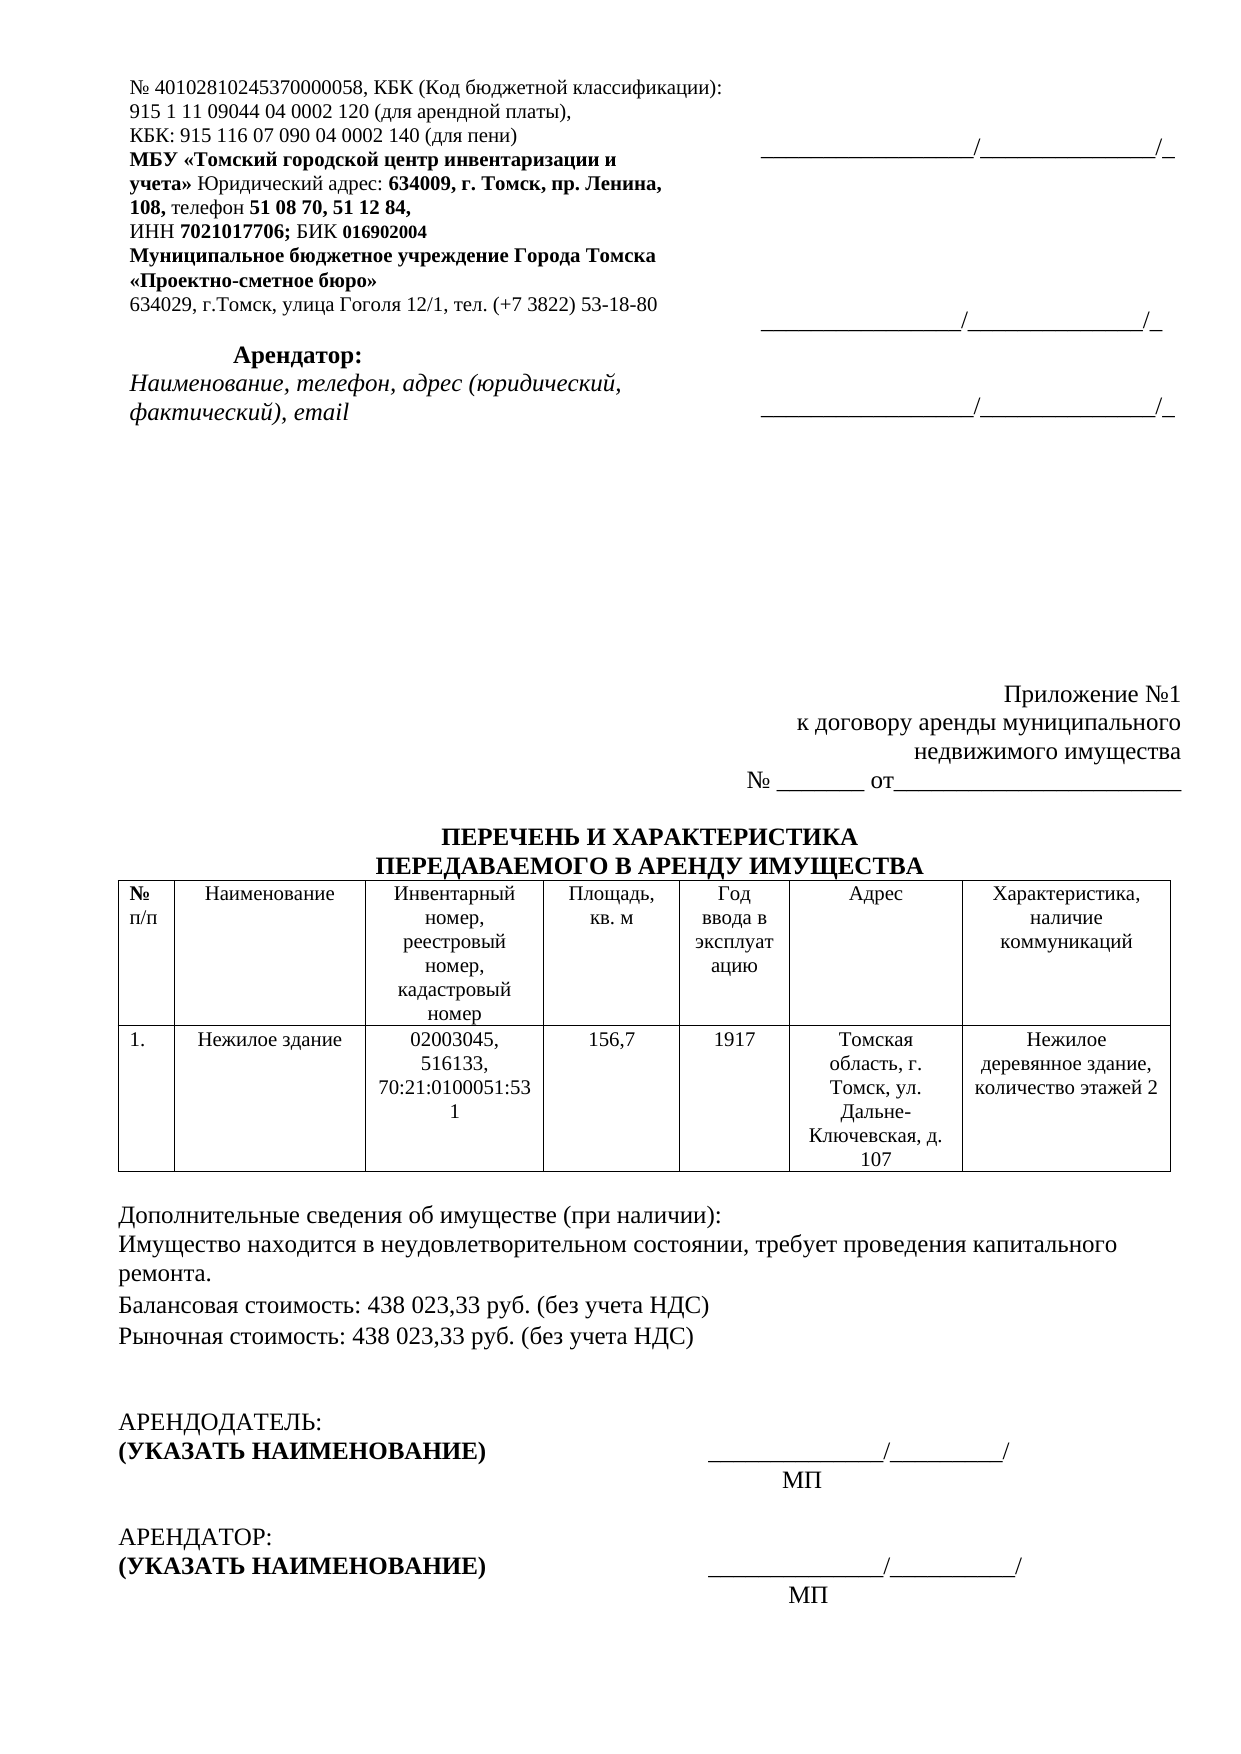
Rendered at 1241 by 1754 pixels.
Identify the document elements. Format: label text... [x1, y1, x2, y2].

text к договору аренды муниципального [118, 707, 1181, 736]
text ПЕРЕЧЕНЬ И ХАРАКТЕРИСТИКА [118, 822, 1181, 851]
table_cell Нежилое здание [175, 1026, 365, 1171]
table_header Площадь, кв. м [544, 881, 679, 1025]
table_header Инвентарный номер, реестровый номер, кадастровый номер [366, 881, 543, 1025]
text АРЕНДАТОР: [118, 1522, 1181, 1551]
text Приложение №1 [118, 679, 1181, 707]
text МП [118, 1465, 1181, 1493]
text недвижимого имущества [118, 736, 1181, 765]
text (УКАЗАТЬ НАИМЕНОВАНИЕ) ______________/__________/ [118, 1551, 1181, 1580]
text Рыночная стоимость: 438 023,33 руб. (без учета НДС) [118, 1321, 1181, 1350]
table_header Наименование [175, 881, 365, 1025]
text Имущество находится в неудовлетворительном состоянии, требует проведения капитального ремонта. [118, 1229, 1181, 1287]
table_cell 1917 [680, 1026, 789, 1171]
table_header Характеристика, наличие коммуникаций [963, 881, 1170, 1025]
table_header _________________/______________/_ ________________/______________/_ _________________/______________/_ [750, 75, 1193, 449]
table_cell Нежилое деревянное здание, количество этажей 2 [963, 1026, 1170, 1171]
table_header № п/п [119, 881, 174, 1025]
text Дополнительные сведения об имуществе (при наличии): [118, 1201, 1181, 1229]
text (УКАЗАТЬ НАИМЕНОВАНИЕ) ______________/_________/ [118, 1436, 1181, 1465]
table_header № 40102810245370000058, КБК (Код бюджетной классификации): 915 1 11 09044 04 0002 120 (для арендной платы), КБК: 915 116 07 090 04 0002 140 (для пени) МБУ «Томский городской центр инвентаризации и учета» Юридический адрес: 634009, г. Томск, пр. Ленина, 108, телефон 51 08 70, 51 12 84, ИНН 7021017706; БИК 016902004 Муниципальное бюджетное учреждение Города Томска «Проектно-сметное бюро» 634029, г.Томск, улица Гоголя 12/1, тел. (+7 3822) 53-18-80 Арендатор: Наименование, телефон, адрес (юридический, фактический), email [118, 75, 749, 449]
table_cell 156,7 [544, 1026, 679, 1171]
text ПЕРЕДАВАЕМОГО В АРЕНДУ ИМУЩЕСТВА [118, 851, 1181, 880]
table_cell 02003045, 516133, 70:21:0100051:531 [366, 1026, 543, 1171]
text № _______ от_______________________ [118, 765, 1181, 794]
table_cell 1. [119, 1026, 174, 1171]
text МП [118, 1580, 1181, 1608]
text Балансовая стоимость: 438 023,33 руб. (без учета НДС) [118, 1287, 1181, 1321]
table_header Год ввода в эксплуатацию [680, 881, 789, 1025]
table_cell Томская область, г. Томск, ул. Дальне-Ключевская, д. 107 [790, 1026, 962, 1171]
text АРЕНДОДАТЕЛЬ: [118, 1407, 1181, 1436]
table_header Адрес [790, 881, 962, 1025]
